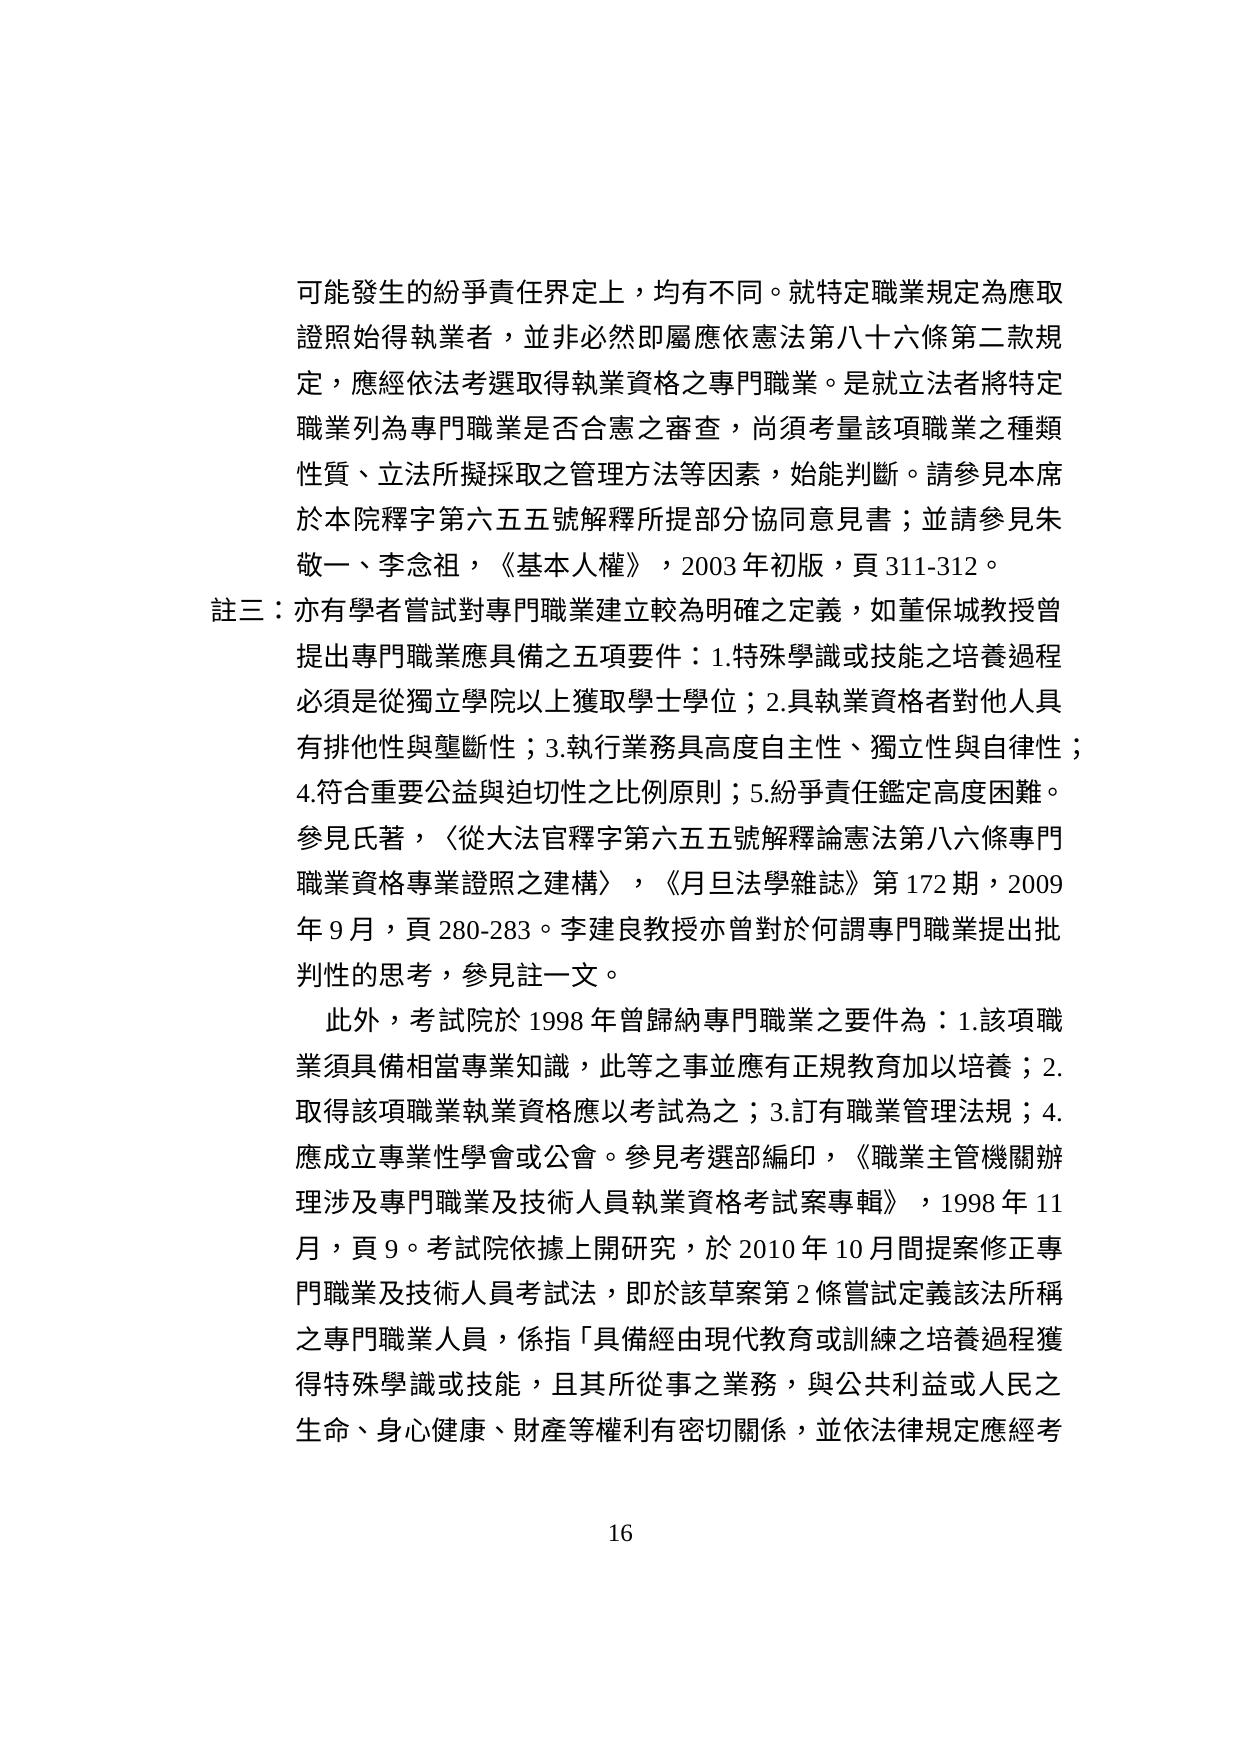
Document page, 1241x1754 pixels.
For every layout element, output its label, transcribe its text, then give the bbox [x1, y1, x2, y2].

text 可能發生的紛爭責任界定上，均有不同。就特定職業規定為應取證照始得執業者，並非必然即屬應依憲法第八十六條第二款規定，應經依法考選取得執業資格之專門職業。是就立法者將特定職業列為專門職業是否合憲之審查，尚須考量該項職業之種類性質、立法所擬採取之管理方法等因素，始能判斷。請參見本席於本院釋字第六五五號解釋所提部分協同意見書；並請參見朱敬一、李念祖，《基本人權》，2003年初版，頁311-312。 [210, 266, 1063, 584]
text 此外，考試院於1998年曾歸納專門職業之要件為：1.該項職業須具備相當專業知識，此等之事並應有正規教育加以培養；2.取得該項職業執業資格應以考試為之；3.訂有職業管理法規；4.應成立專業性學會或公會。參見考選部編印，《職業主管機關辦理涉及專門職業及技術人員執業資格考試案專輯》，1998年11月，頁9。考試院依據上開研究，於2010年10月間提案修正專門職業及技術人員考試法，即於該草案第2條嘗試定義該法所稱之專門職業人員，係指「具備經由現代教育或訓練之培養過程獲得特殊學識或技能，且其所從事之業務，與公共利益或人民之生命、身心健康、財產等權利有密切關係，並依法律規定應經考試及格領有證書」者，期能具體化專門職業人員之定義內涵，俾資明確規範；同條第2項並增訂有關專門職業人員考試種類之認定基準、認定程序、認定成員組成等事項，授權考試主管機關訂定之依據。參見立法院第7屆第6會期第5次會議議案關係文書，院總第1339號、政府提案第12324號，考試院函請審議「專門職業及技術人員考試法修正草案」案。 [295, 994, 1063, 1449]
text 註三：亦有學者嘗試對專門職業建立較為明確之定義，如董保城教授曾提出專門職業應具備之五項要件：1.特殊學識或技能之培養過程必須是從獨立學院以上獲取學士學位；2.具執業資格者對他人具有排他性與壟斷性；3.執行業務具高度自主性、獨立性與自律性；4.符合重要公益與迫切性之比例原則；5.紛爭責任鑑定高度困難。參見氏著，〈從大法官釋字第六五五號解釋論憲法第八六條專門職業資格專業證照之建構〉，《月旦法學雜誌》第172期，2009年9月，頁280-283。李建良教授亦曾對於何謂專門職業提出批判性的思考，參見註一文。 [210, 584, 1063, 994]
